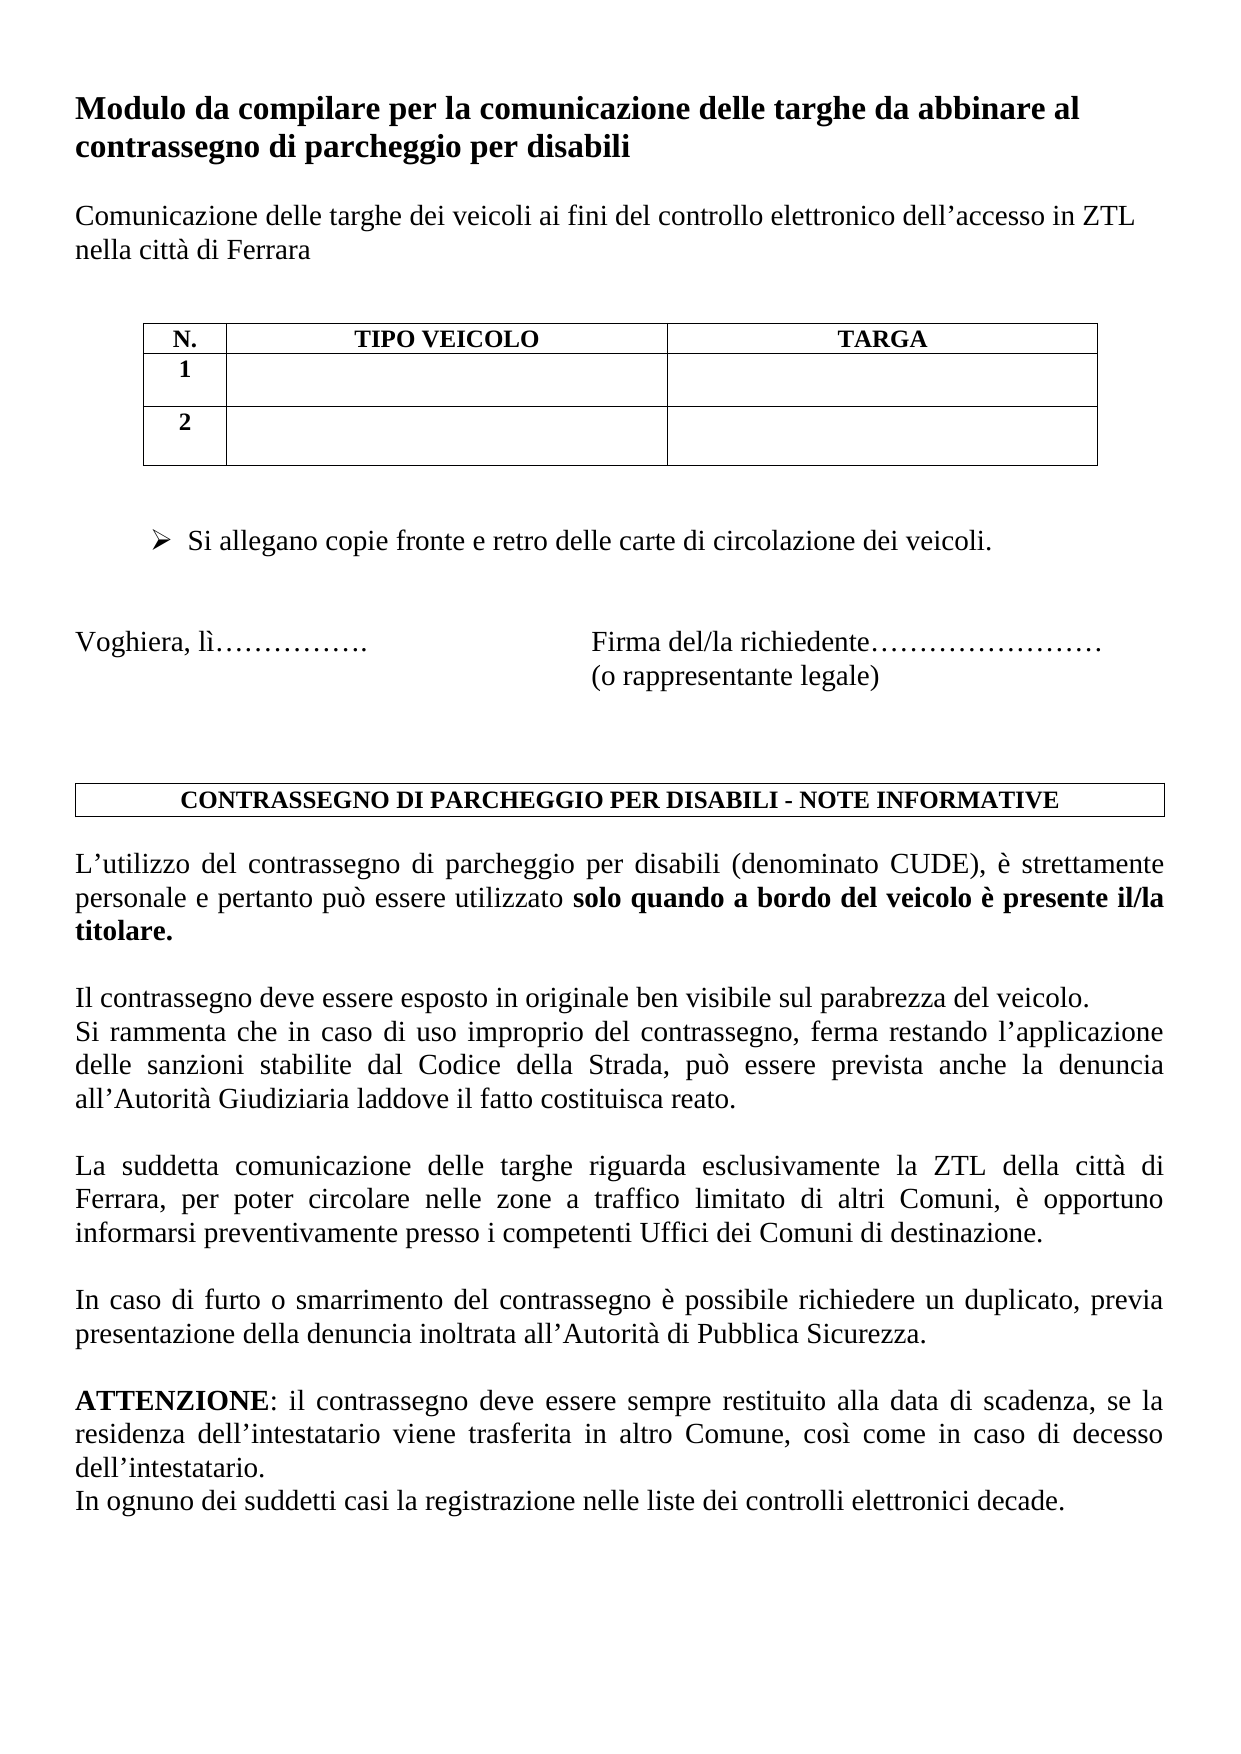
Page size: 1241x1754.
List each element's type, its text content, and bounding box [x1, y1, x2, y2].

text Modulo da compilare per la comunicazione delle targhe da abbinare al contrassegno di parcheggio per disabili [75, 88, 1165, 165]
table_cell 1 [144, 354, 226, 406]
table_cell [668, 354, 1097, 406]
table_header N. [144, 324, 226, 353]
table_cell [227, 407, 667, 465]
list In ognuno dei suddetti casi la registrazione nelle liste dei controlli elettronici decade. [75, 1483, 1165, 1517]
table_header TARGA [668, 324, 1097, 353]
list ATTENZIONE: il contrassegno deve essere sempre restituito alla data di scadenza, se la residenza dell’intestatario viene trasferita in altro Comune, così come in caso di decesso dell’intestatario. [75, 1383, 1165, 1483]
table_cell 2 [144, 407, 226, 465]
list Il contrassegno deve essere esposto in originale ben visibile sul parabrezza del veicolo. [75, 980, 1165, 1014]
text Comunicazione delle targhe dei veicoli ai fini del controllo elettronico dell’accesso in ZTL nella città di Ferrara [75, 198, 1165, 265]
list (o rappresentante legale) [75, 658, 1165, 691]
list Si rammenta che in caso di uso improprio del contrassegno, ferma restando l’applicazione delle sanzioni stabilite dal Codice della Strada, può essere prevista anche la denuncia all’Autorità Giudiziaria laddove il fatto costituisca reato. [75, 1014, 1165, 1114]
list Voghiera, lì……………. Firma del/la richiedente…………………… [75, 624, 1165, 658]
list La suddetta comunicazione delle targhe riguarda esclusivamente la ZTL della città di Ferrara, per poter circolare nelle zone a traffico limitato di altri Comuni, è opportuno informarsi preventivamente presso i competenti Uffici dei Comuni di destinazione. [75, 1148, 1165, 1249]
table_cell [668, 407, 1097, 465]
list CONTRASSEGNO DI PARCHEGGIO PER DISABILI - NOTE INFORMATIVE [76, 784, 1164, 816]
list Si allegano copie fronte e retro delle carte di circolazione dei veicoli. [150, 523, 1165, 557]
table_header TIPO VEICOLO [227, 324, 667, 353]
table_cell [227, 354, 667, 406]
list L’utilizzo del contrassegno di parcheggio per disabili (denominato CUDE), è strettamente personale e pertanto può essere utilizzato solo quando a bordo del veicolo è presente il/la titolare. [75, 846, 1165, 947]
list In caso di furto o smarrimento del contrassegno è possibile richiedere un duplicato, previa presentazione della denuncia inoltrata all’Autorità di Pubblica Sicurezza. [75, 1282, 1165, 1349]
